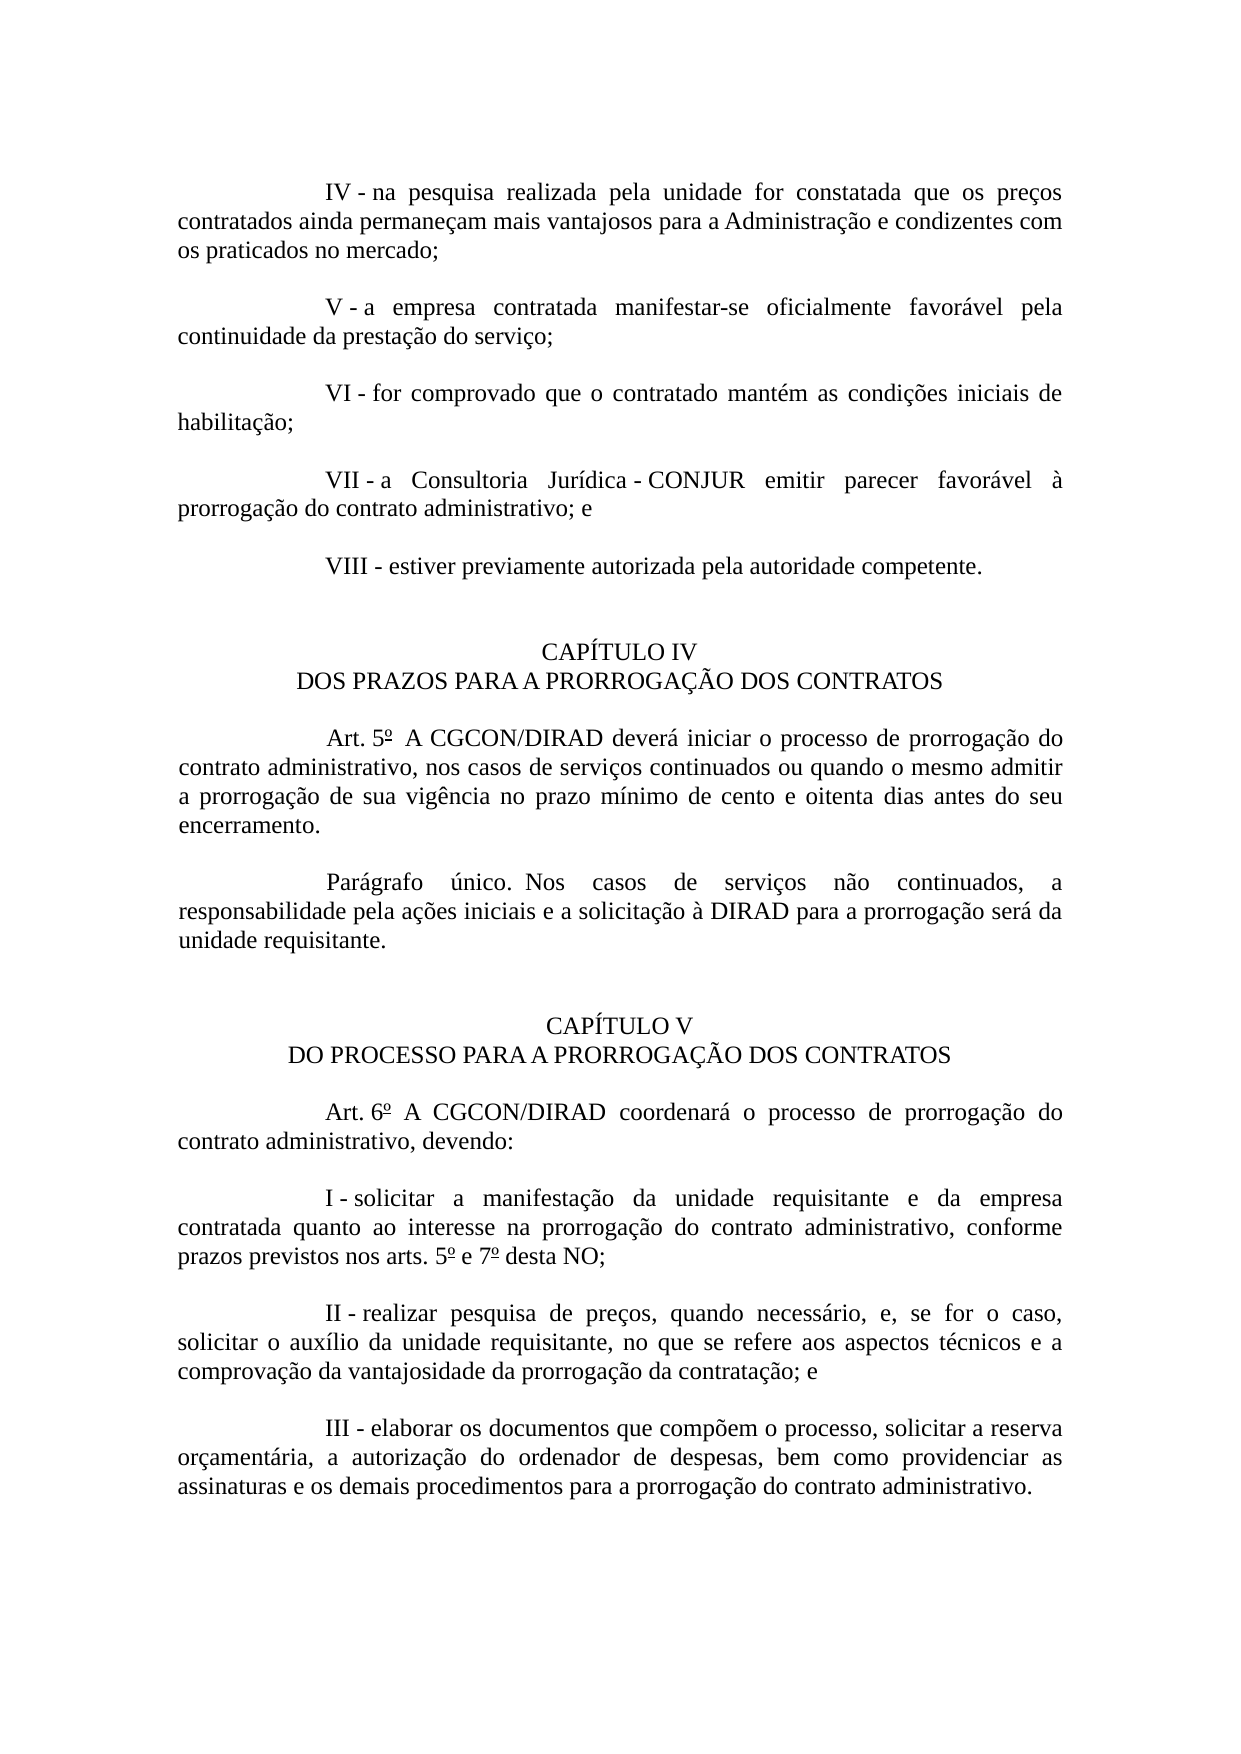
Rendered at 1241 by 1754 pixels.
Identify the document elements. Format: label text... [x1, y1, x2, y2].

text CAPÍTULO V [176, 1011, 1063, 1040]
text Parágrafo único. Nos casos de serviços não continuados, a responsabilidade pela ações iniciais e a solicitação à DIRAD para a prorrogação será da unidade requisitante. [178, 867, 1063, 953]
text DO PROCESSO PARA A PRORROGAÇÃO DOS CONTRATOS [176, 1040, 1063, 1068]
text IV - na pesquisa realizada pela unidade for constatada que os preços contratados ainda permaneçam mais vantajosos para a Administração e condizentes com os praticados no mercado; [177, 177, 1063, 263]
text I - solicitar a manifestação da unidade requisitante e da empresa contratada quanto ao interesse na prorrogação do contrato administrativo, conforme prazos previstos nos arts. 5º e 7º desta NO; [177, 1183, 1063, 1270]
text VII - a Consultoria Jurídica - CONJUR emitir parecer favorável à prorrogação do contrato administrativo; e [177, 465, 1063, 522]
text VIII - estiver previamente autorizada pela autoridade competente. [177, 551, 1063, 580]
text VI - for comprovado que o contratado mantém as condições iniciais de habilitação; [177, 378, 1063, 436]
text V - a empresa contratada manifestar-se oficialmente favorável pela continuidade da prestação do serviço; [177, 292, 1063, 350]
text II - realizar pesquisa de preços, quando necessário, e, se for o caso, solicitar o auxílio da unidade requisitante, no que se refere aos aspectos técnicos e a comprovação da vantajosidade da prorrogação da contratação; e [177, 1298, 1063, 1385]
text CAPÍTULO IV [176, 637, 1063, 666]
text III - elaborar os documentos que compõem o processo, solicitar a reserva orçamentária, a autorização do ordenador de despesas, bem como providenciar as assinaturas e os demais procedimentos para a prorrogação do contrato administrativo. [177, 1413, 1063, 1500]
text DOS PRAZOS PARA A PRORROGAÇÃO DOS CONTRATOS [176, 666, 1063, 695]
text Art. 6º A CGCON/DIRAD coordenará o processo de prorrogação do contrato administrativo, devendo: [177, 1097, 1063, 1155]
text Art. 5º A CGCON/DIRAD deverá iniciar o processo de prorrogação do contrato administrativo, nos casos de serviços continuados ou quando o mesmo admitir a prorrogação de sua vigência no prazo mínimo de cento e oitenta dias antes do seu encerramento. [178, 723, 1063, 838]
